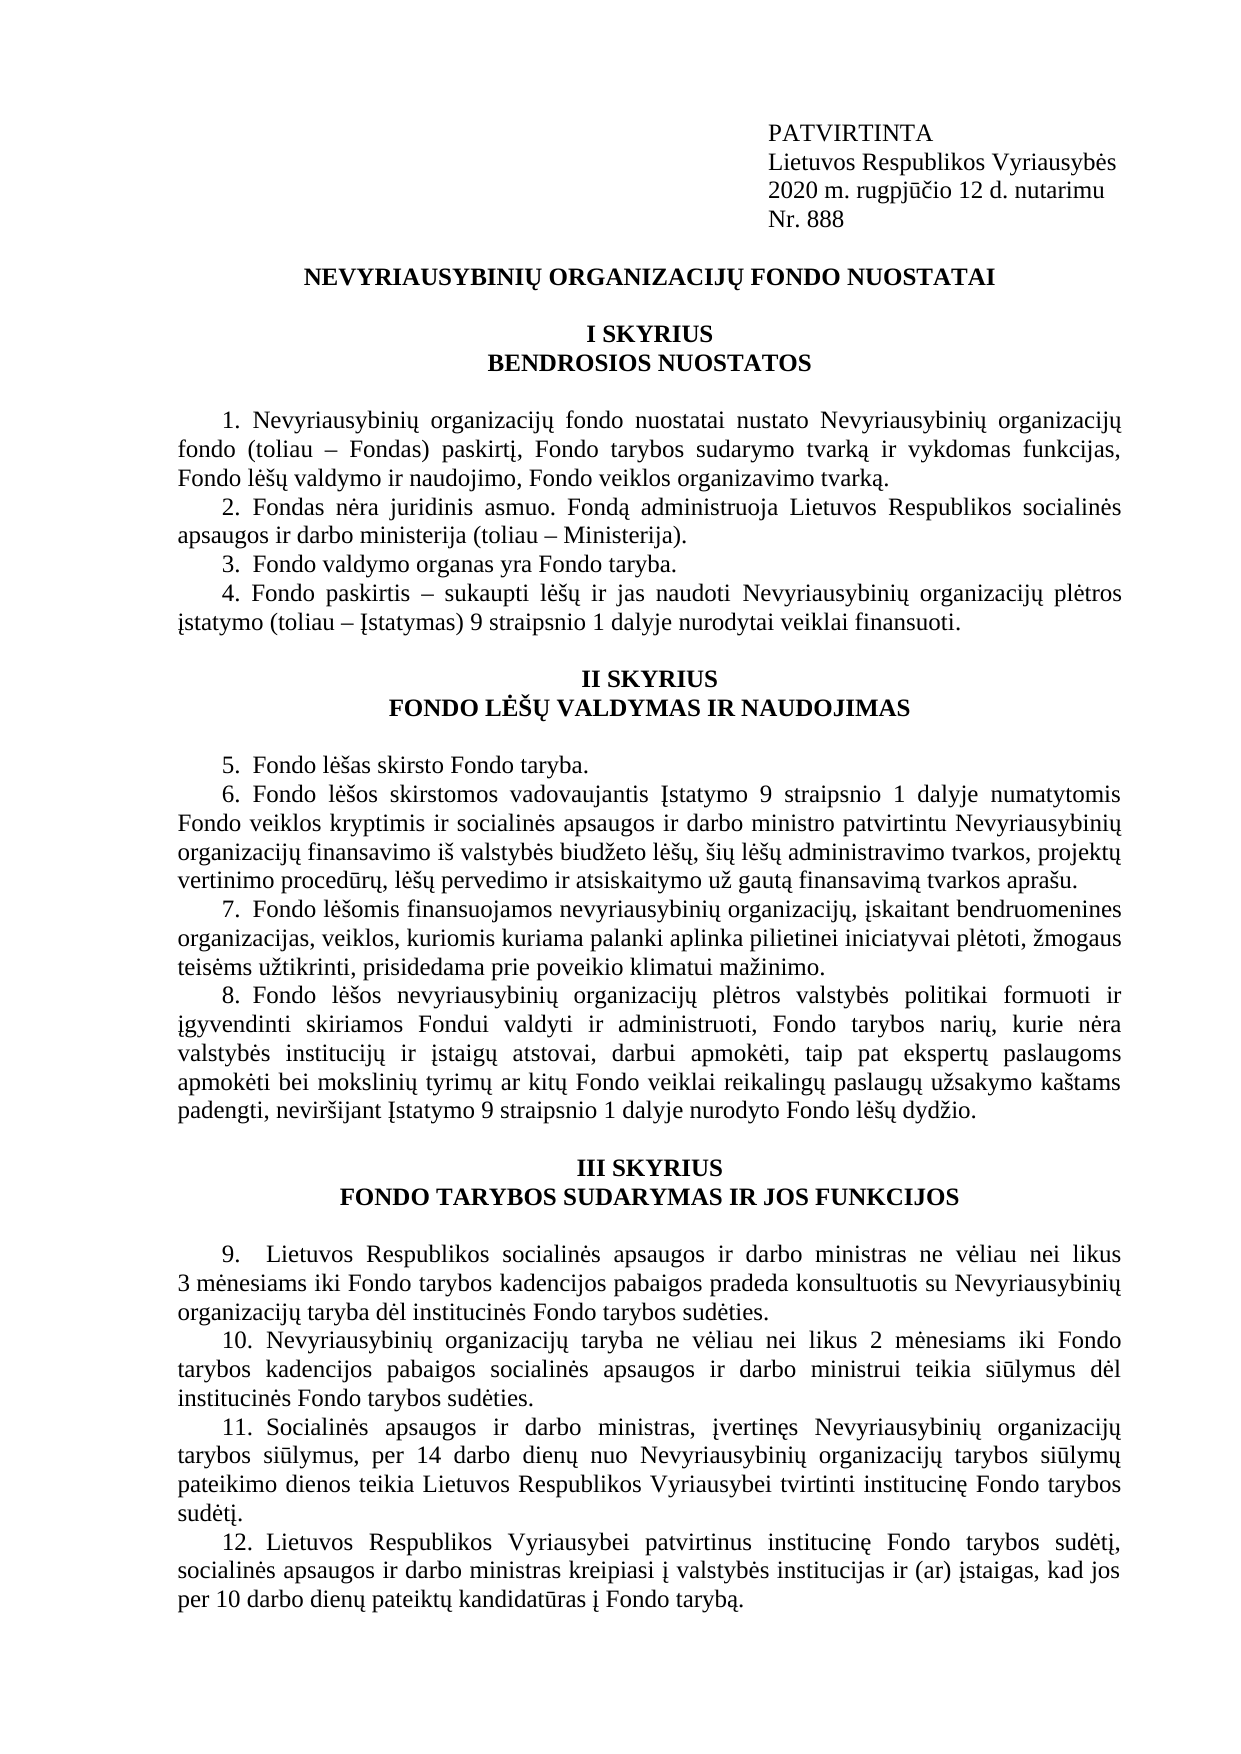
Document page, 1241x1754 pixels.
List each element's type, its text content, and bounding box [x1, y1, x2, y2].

text III SKYRIUS [177, 1153, 1122, 1182]
text II SKYRIUS [177, 664, 1122, 693]
text 12. Lietuvos Respublikos Vyriausybei patvirtinus institucinę Fondo tarybos sudėtį, socialinės apsaugos ir darbo ministras kreipiasi į valstybės institucijas ir (ar) įstaigas, kad jos per 10 darbo dienų pateiktų kandidatūras į Fondo tarybą. [177, 1527, 1122, 1613]
text 4. Fondo paskirtis – sukaupti lėšų ir jas naudoti Nevyriausybinių organizacijų plėtros įstatymo (toliau – Įstatymas) 9 straipsnio 1 dalyje nurodytai veiklai finansuoti. [177, 578, 1122, 636]
text PATVIRTINTA Lietuvos Respublikos Vyriausybės 2020 m. rugpjūčio 12 d. nutarimu Nr. 888 [768, 118, 1122, 233]
text 6. Fondo lėšos skirstomos vadovaujantis Įstatymo 9 straipsnio 1 dalyje numatytomis Fondo veiklos kryptimis ir socialinės apsaugos ir darbo ministro patvirtintu Nevyriausybinių organizacijų finansavimo iš valstybės biudžeto lėšų, šių lėšų administravimo tvarkos, projektų vertinimo procedūrų, lėšų pervedimo ir atsiskaitymo už gautą finansavimą tvarkos aprašu. [177, 779, 1122, 894]
text 2. Fondas nėra juridinis asmuo. Fondą administruoja Lietuvos Respublikos socialinės apsaugos ir darbo ministerija (toliau – Ministerija). [177, 492, 1122, 549]
text FONDO TARYBOS SUDARYMAS IR JOS FUNKCIJOS [177, 1182, 1122, 1211]
text 9. Lietuvos Respublikos socialinės apsaugos ir darbo ministras ne vėliau nei likus 3 mėnesiams iki Fondo tarybos kadencijos pabaigos pradeda konsultuotis su Nevyriausybinių organizacijų taryba dėl institucinės Fondo tarybos sudėties. [177, 1239, 1122, 1326]
text 10. Nevyriausybinių organizacijų taryba ne vėliau nei likus 2 mėnesiams iki Fondo tarybos kadencijos pabaigos socialinės apsaugos ir darbo ministrui teikia siūlymus dėl institucinės Fondo tarybos sudėties. [177, 1326, 1122, 1412]
text BENDROSIOS NUOSTATOS [177, 348, 1122, 377]
text NEVYRIAUSYBINIŲ ORGANIZACIJŲ FONDO NUOSTATAI [177, 262, 1122, 291]
text 8. Fondo lėšos nevyriausybinių organizacijų plėtros valstybės politikai formuoti ir įgyvendinti skiriamos Fondui valdyti ir administruoti, Fondo tarybos narių, kurie nėra valstybės institucijų ir įstaigų atstovai, darbui apmokėti, taip pat ekspertų paslaugoms apmokėti bei mokslinių tyrimų ar kitų Fondo veiklai reikalingų paslaugų užsakymo kaštams padengti, neviršijant Įstatymo 9 straipsnio 1 dalyje nurodyto Fondo lėšų dydžio. [177, 981, 1122, 1124]
text I SKYRIUS [177, 319, 1122, 348]
text 5. Fondo lėšas skirsto Fondo taryba. [177, 751, 1122, 779]
text 1. Nevyriausybinių organizacijų fondo nuostatai nustato Nevyriausybinių organizacijų fondo (toliau – Fondas) paskirtį, Fondo tarybos sudarymo tvarką ir vykdomas funkcijas, Fondo lėšų valdymo ir naudojimo, Fondo veiklos organizavimo tvarką. [177, 406, 1122, 492]
text 3. Fondo valdymo organas yra Fondo taryba. [177, 549, 1122, 578]
text 11. Socialinės apsaugos ir darbo ministras, įvertinęs Nevyriausybinių organizacijų tarybos siūlymus, per 14 darbo dienų nuo Nevyriausybinių organizacijų tarybos siūlymų pateikimo dienos teikia Lietuvos Respublikos Vyriausybei tvirtinti institucinę Fondo tarybos sudėtį. [177, 1412, 1122, 1527]
text 7. Fondo lėšomis finansuojamos nevyriausybinių organizacijų, įskaitant bendruomenines organizacijas, veiklos, kuriomis kuriama palanki aplinka pilietinei iniciatyvai plėtoti, žmogaus teisėms užtikrinti, prisidedama prie poveikio klimatui mažinimo. [177, 894, 1122, 981]
text FONDO LĖŠŲ VALDYMAS IR NAUDOJIMAS [177, 693, 1122, 722]
